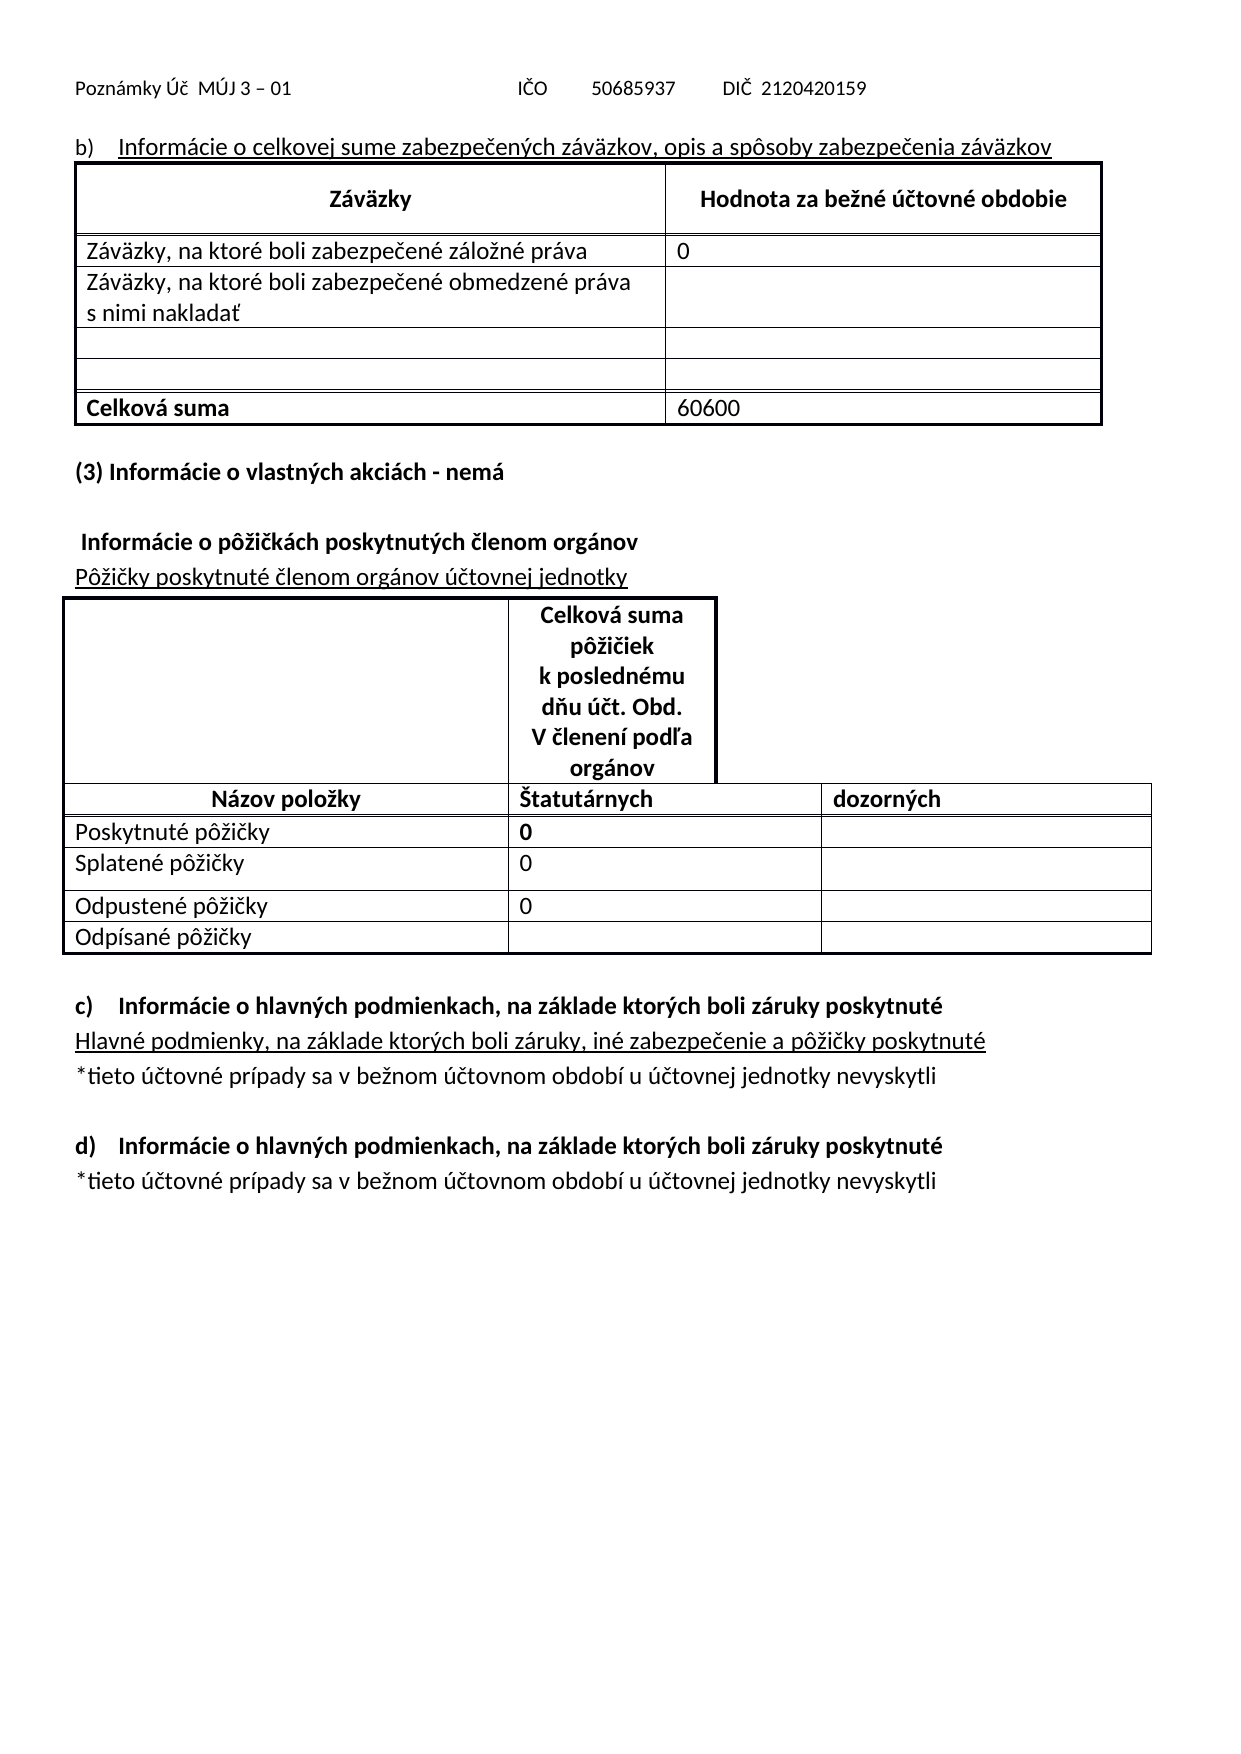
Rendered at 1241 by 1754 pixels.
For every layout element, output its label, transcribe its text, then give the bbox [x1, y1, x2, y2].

table_cell Splatené pôžičky [65, 848, 508, 890]
table_cell [822, 817, 1151, 846]
table_cell 0 [509, 817, 821, 846]
table_cell 0 [509, 848, 821, 890]
table_cell [77, 328, 665, 358]
text *tieto účtovné prípady sa v bežnom účtovnom období u účtovnej jednotky nevyskytli [75, 1060, 1165, 1091]
table_cell Názov položky [65, 784, 508, 814]
table_cell [666, 267, 1100, 327]
table_cell Celková suma [77, 393, 665, 423]
table_cell Odpustené pôžičky [65, 891, 508, 921]
list Informácie o celkovej sume zabezpečených záväzkov, opis a spôsoby zabezpečenia záväzkov [75, 131, 1165, 161]
table_header Záväzky [77, 165, 665, 233]
table_cell Štatutárnych [509, 784, 821, 814]
list Informácie o hlavných podmienkach, na základe ktorých boli záruky poskytnuté [75, 1130, 1165, 1161]
text Hlavné podmienky, na základe ktorých boli záruky, iné zabezpečenie a pôžičky poskytnuté [75, 1025, 1165, 1056]
table_cell dozorných [822, 784, 1151, 814]
table_header Hodnota za bežné účtovné obdobie [666, 165, 1100, 233]
table_cell Záväzky, na ktoré boli zabezpečené obmedzené práva s nimi nakladať [77, 267, 665, 327]
table_cell Poskytnuté pôžičky [65, 817, 508, 846]
table_cell 0 [509, 891, 821, 921]
table_cell Záväzky, na ktoré boli zabezpečené záložné práva [77, 236, 665, 266]
table_cell [77, 359, 665, 389]
table_cell [822, 922, 1151, 952]
table_cell [822, 891, 1151, 921]
table_cell Odpísané pôžičky [65, 922, 508, 952]
text Informácie o pôžičkách poskytnutých členom orgánov [75, 526, 1165, 557]
table_cell 0 [666, 236, 1100, 266]
table_header Celková suma pôžičiek k poslednému dňu účt. Obd. V členení podľa orgánov [509, 600, 714, 783]
table_cell [509, 922, 821, 952]
list Informácie o hlavných podmienkach, na základe ktorých boli záruky poskytnuté [75, 990, 1165, 1021]
text (3) Informácie o vlastných akciách - nemá [75, 456, 1165, 487]
table_cell [666, 359, 1100, 389]
text *tieto účtovné prípady sa v bežnom účtovnom období u účtovnej jednotky nevyskytli [75, 1165, 1165, 1196]
text Poznámky Úč MÚJ 3 – 01 IČO 50685937 DIČ 2120420159 [75, 75, 1165, 100]
table_header [65, 600, 508, 783]
table_cell 60600 [666, 393, 1100, 423]
table_cell [666, 328, 1100, 358]
table_cell [822, 848, 1151, 890]
text Pôžičky poskytnuté členom orgánov účtovnej jednotky [75, 561, 1165, 592]
